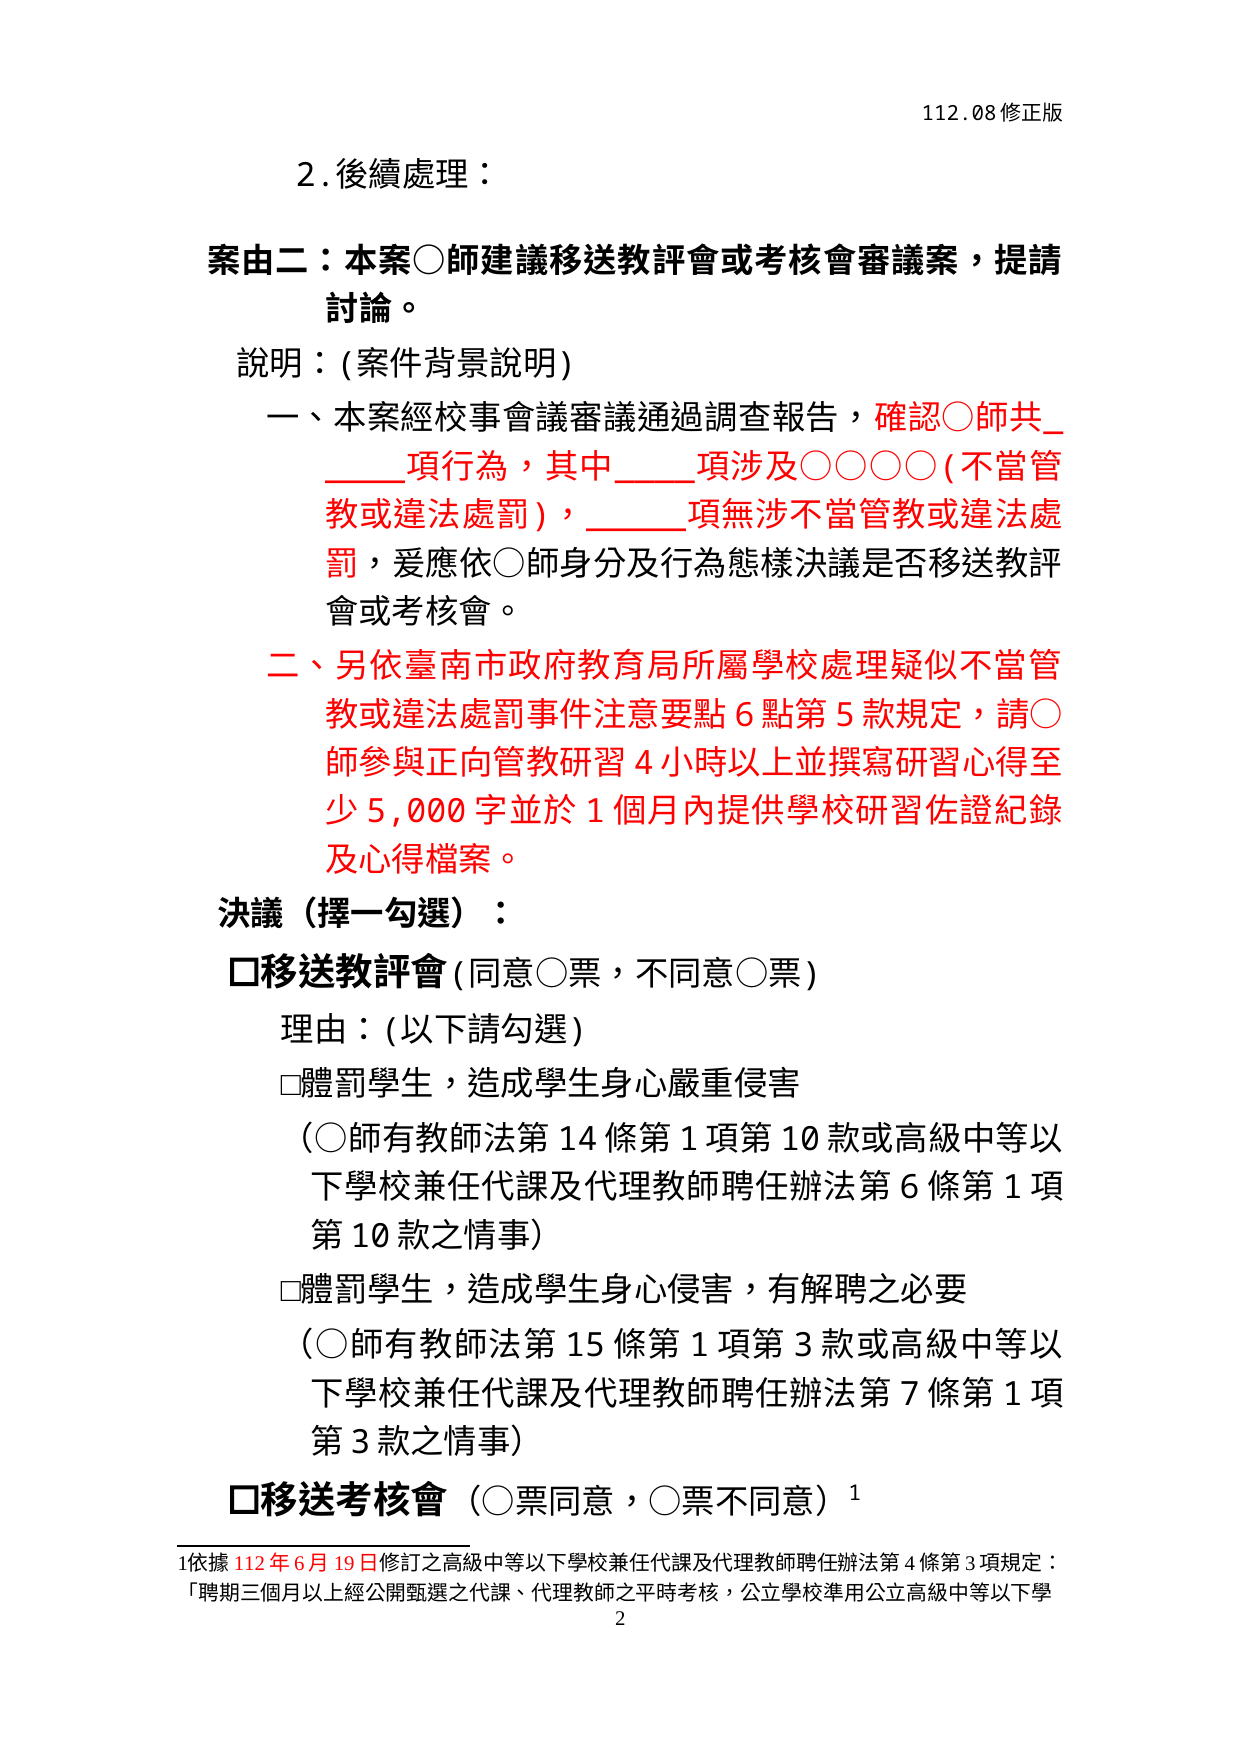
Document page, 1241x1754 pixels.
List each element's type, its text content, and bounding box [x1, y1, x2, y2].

text □體罰學生，造成學生身心嚴重侵害 [281, 1057, 1063, 1105]
text 二、另依臺南市政府教育局所屬學校處理疑似不當管教或違法處罰事件注意要點6點第5款規定，請○師參與正向管教研習4小時以上並撰寫研習心得至少5,000字並於1個月內提供學校研習佐證紀錄及心得檔案。 [266, 639, 1063, 881]
text （○師有教師法第14條第1項第10款或高級中等以下學校兼任代課及代理教師聘任辦法第6條第1項第10款之情事） [281, 1112, 1063, 1257]
text 案由二：本案○師建議移送教評會或考核會審議案，提請討論。 [207, 234, 1063, 330]
text 說明：(案件背景說明) [236, 336, 1063, 385]
text 決議（擇一勾選）： [177, 887, 1063, 936]
text 2.後續處理： [252, 148, 1063, 196]
text 理由：(以下請勾選) [227, 1002, 1063, 1051]
text 移送考核會（○票同意，○票不同意） [227, 1469, 1063, 1524]
text （○師有教師法第15條第1項第3款或高級中等以下學校兼任代課及代理教師聘任辦法第7條第1項第3款之情事） [281, 1318, 1063, 1463]
text 移送教評會(同意○票，不同意○票) [227, 942, 1063, 996]
text 一、本案經校事會議審議通過調查報告，確認○師共_____項行為，其中____項涉及○○○○(不當管教或違法處罰)，_____項無涉不當管教或違法處罰，爰應依○師身分及行為態樣決議是否移送教評會或考核會。 [266, 391, 1063, 633]
text □體罰學生，造成學生身心侵害，有解聘之必要 [281, 1263, 1063, 1312]
text 依據112年6月19日修訂之高級中等以下學校兼任代課及代理教師聘任辦法第4條第3項規定：「聘期三個月以上經公開甄選之代課、代理教師之平時考核，公立學校準用公立高級中等以下學 [177, 1546, 1063, 1606]
